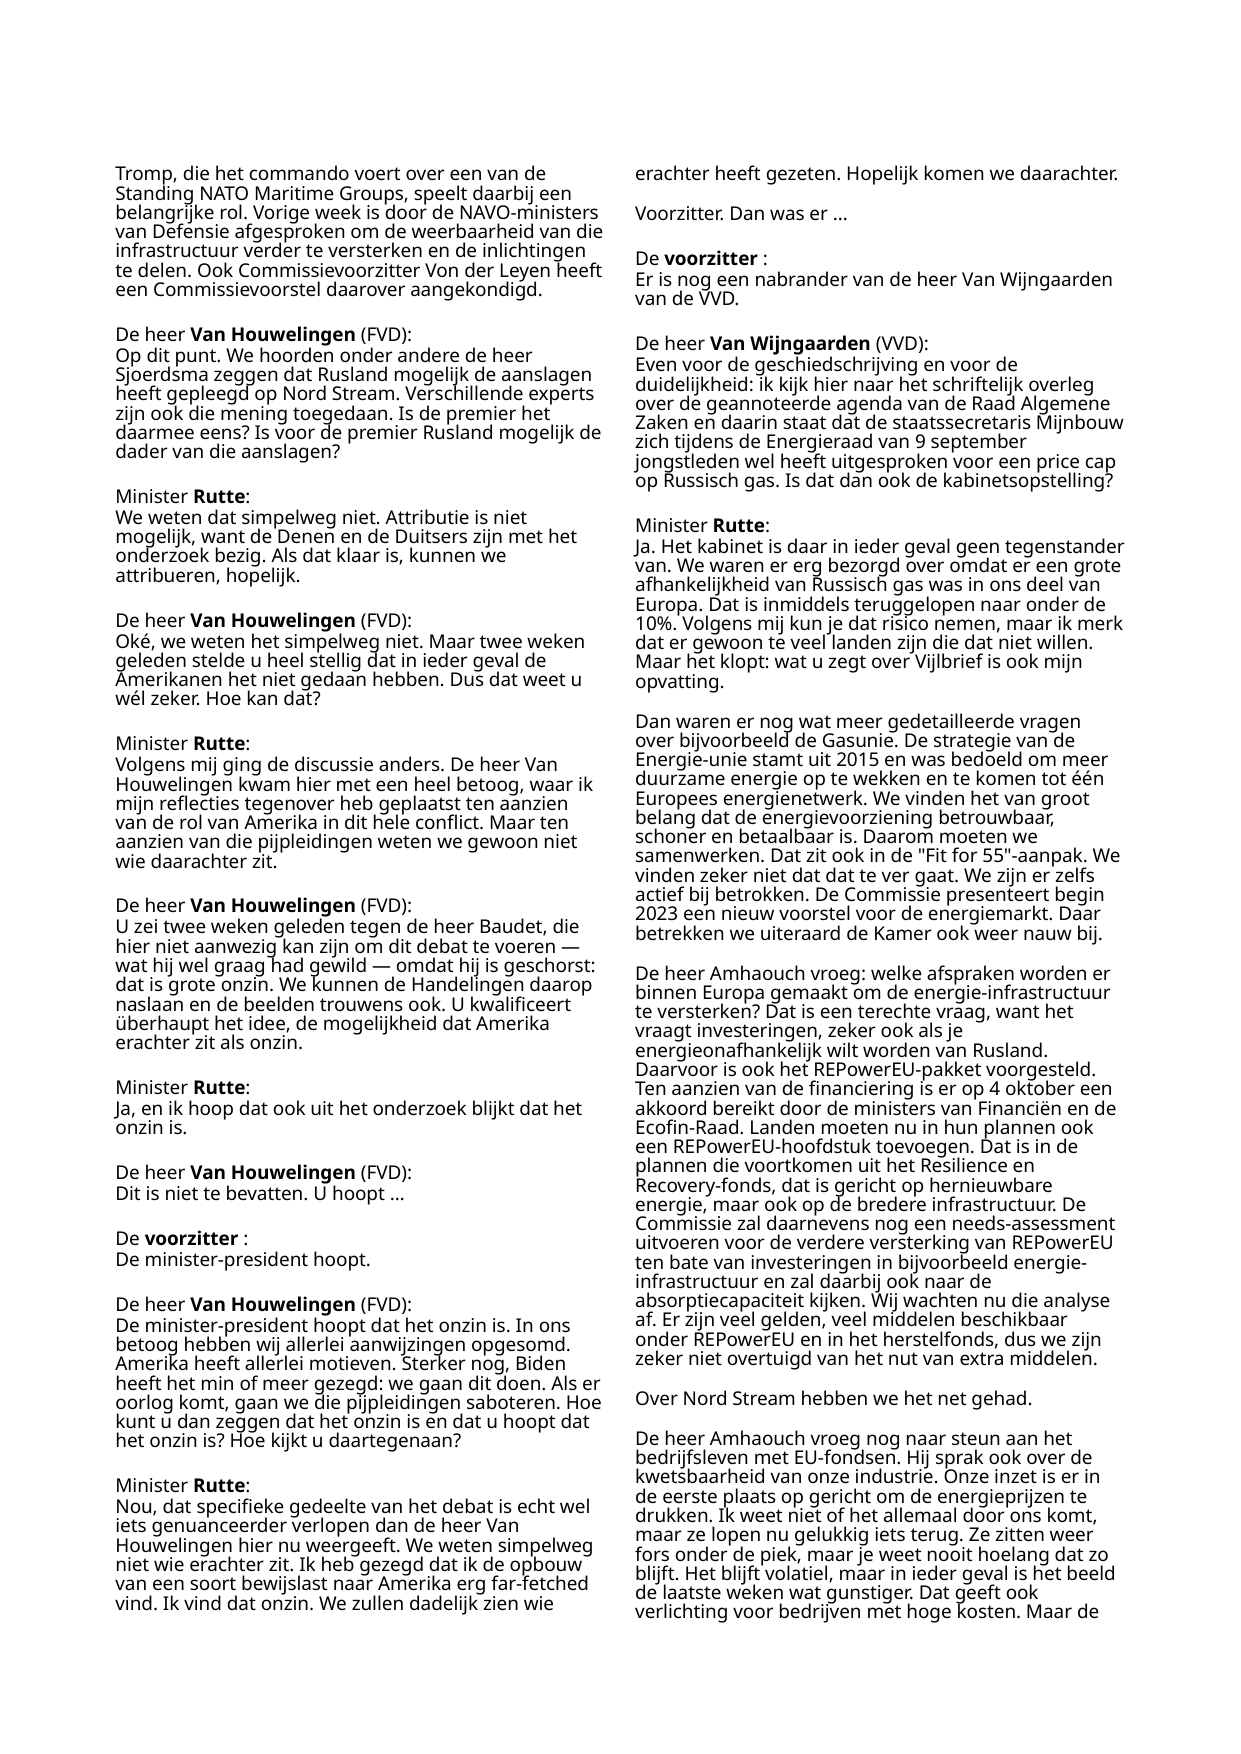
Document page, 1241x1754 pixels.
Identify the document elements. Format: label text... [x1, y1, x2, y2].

text Ja, en ik hoop dat ook uit het onderzoek blijkt dat het onzin is. [115, 1100, 605, 1138]
text Minister Rutte: [115, 483, 605, 509]
text Over Nord Stream hebben we het net gehad. [635, 1390, 1125, 1409]
text Even voor de geschiedschrijving en voor de duidelijkheid: ik kijk hier naar het schriftelijk overleg over de geannoteerde agenda van de Raad Algemene Zaken en daarin staat dat de staatssecretaris Mijnbouw zich tijdens de Energieraad van 9 september jongstleden wel heeft uitgesproken voor een price cap op Russisch gas. Is dat dan ook de kabinetsopstelling? [635, 356, 1125, 491]
text Minister Rutte: [115, 1074, 605, 1100]
text De minister-president hoopt. [115, 1251, 605, 1270]
text U zei twee weken geleden tegen de heer Baudet, die hier niet aanwezig kan zijn om dit debat te voeren — wat hij wel graag had gewild — omdat hij is geschorst: dat is grote onzin. We kunnen de Handelingen daarop naslaan en de beelden trouwens ook. U kwalificeert überhaupt het idee, de mogelijkheid dat Amerika erachter zit als onzin. [115, 918, 605, 1053]
text Voorzitter. Dan was er … [635, 205, 1125, 224]
text Volgens mij ging de discussie anders. De heer Van Houwelingen kwam hier met een heel betoog, waar ik mijn reflecties tegenover heb geplaatst ten aanzien van de rol van Amerika in dit hele conflict. Maar ten aanzien van die pijpleidingen weten we gewoon niet wie daarachter zit. [115, 756, 605, 872]
text De heer Van Houwelingen (FVD): [115, 1159, 605, 1185]
text De voorzitter : [115, 1225, 605, 1251]
text De minister-president hoopt dat het onzin is. In ons betoog hebben wij allerlei aanwijzingen opgesomd. Amerika heeft allerlei motieven. Sterker nog, Biden heeft het min of meer gezegd: we gaan dit doen. Als er oorlog komt, gaan we die pijpleidingen saboteren. Hoe kunt u dan zeggen dat het onzin is en dat u hoopt dat het onzin is? Hoe kijkt u daartegenaan? [115, 1317, 605, 1452]
text Er is nog een nabrander van de heer Van Wijngaarden van de VVD. [635, 271, 1125, 310]
text Op dit punt. We hoorden onder andere de heer Sjoerdsma zeggen dat Rusland mogelijk de aanslagen heeft gepleegd op Nord Stream. Verschillende experts zijn ook die mening toegedaan. Is de premier het daarmee eens? Is voor de premier Rusland mogelijk de dader van die aanslagen? [115, 347, 605, 462]
text De heer Amhaouch vroeg nog naar steun aan het bedrijfsleven met EU-fondsen. Hij sprak ook over de kwetsbaarheid van onze industrie. Onze inzet is er in de eerste plaats op gericht om de energieprijzen te drukken. Ik weet niet of het allemaal door ons komt, maar ze lopen nu gelukkig iets terug. Ze zitten weer fors onder de piek, maar je weet nooit hoelang dat zo blijft. Het blijft volatiel, maar in ieder geval is het beeld de laatste weken wat gunstiger. Dat geeft ook verlichting voor bedrijven met hoge kosten. Maar de [635, 1430, 1125, 1623]
text De heer Amhaouch vroeg: welke afspraken worden er binnen Europa gemaakt om de energie-infrastructuur te versterken? Dat is een terechte vraag, want het vraagt investeringen, zeker ook als je energieonafhankelijk wilt worden van Rusland. Daarvoor is ook het REPowerEU-pakket voorgesteld. Ten aanzien van de financiering is er op 4 oktober een akkoord bereikt door de ministers van Financiën en de Ecofin-Raad. Landen moeten nu in hun plannen ook een REPowerEU-hoofdstuk toevoegen. Dat is in de plannen die voortkomen uit het Resilience en Recovery-fonds, dat is gericht op hernieuwbare energie, maar ook op de bredere infrastructuur. De Commissie zal daarnevens nog een needs-assessment uitvoeren voor de verdere versterking van REPowerEU ten bate van investeringen in bijvoorbeeld energie-infrastructuur en zal daarbij ook naar de absorptiecapaciteit kijken. Wij wachten nu die analyse af. Er zijn veel gelden, veel middelen beschikbaar onder REPowerEU en in het herstelfonds, dus we zijn zeker niet overtuigd van het nut van extra middelen. [635, 964, 1125, 1369]
text erachter heeft gezeten. Hopelijk komen we daarachter. [635, 165, 1125, 184]
text De heer Van Wijngaarden (VVD): [635, 331, 1125, 356]
text We weten dat simpelweg niet. Attributie is niet mogelijk, want de Denen en de Duitsers zijn met het onderzoek bezig. Als dat klaar is, kunnen we attribueren, hopelijk. [115, 509, 605, 586]
text De heer Van Houwelingen (FVD): [115, 893, 605, 918]
text De voorzitter : [635, 245, 1125, 271]
text De heer Van Houwelingen (FVD): [115, 1291, 605, 1317]
text De heer Van Houwelingen (FVD): [115, 321, 605, 347]
text De heer Van Houwelingen (FVD): [115, 607, 605, 633]
text Nou, dat specifieke gedeelte van het debat is echt wel iets genuanceerder verlopen dan de heer Van Houwelingen hier nu weergeeft. We weten simpelweg niet wie erachter zit. Ik heb gezegd dat ik de opbouw van een soort bewijslast naar Amerika erg far-fetched vind. Ik vind dat onzin. We zullen dadelijk zien wie [115, 1498, 605, 1614]
text Minister Rutte: [115, 731, 605, 756]
text Minister Rutte: [115, 1472, 605, 1498]
text Oké, we weten het simpelweg niet. Maar twee weken geleden stelde u heel stellig dat in ieder geval de Amerikanen het niet gedaan hebben. Dus dat weet u wél zeker. Hoe kan dat? [115, 633, 605, 710]
text Dan waren er nog wat meer gedetailleerde vragen over bijvoorbeeld de Gasunie. De strategie van de Energie-unie stamt uit 2015 en was bedoeld om meer duurzame energie op te wekken en te komen tot één Europees energienetwerk. We vinden het van groot belang dat de energievoorziening betrouwbaar, schoner en betaalbaar is. Daarom moeten we samenwerken. Dat zit ook in de "Fit for 55"-aanpak. We vinden zeker niet dat dat te ver gaat. We zijn er zelfs actief bij betrokken. De Commissie presenteert begin 2023 een nieuw voorstel voor de energiemarkt. Daar betrekken we uiteraard de Kamer ook weer nauw bij. [635, 713, 1125, 944]
text Dit is niet te bevatten. U hoopt … [115, 1185, 605, 1204]
text Ja. Het kabinet is daar in ieder geval geen tegenstander van. We waren er erg bezorgd over omdat er een grote afhankelijkheid van Russisch gas was in ons deel van Europa. Dat is inmiddels teruggelopen naar onder de 10%. Volgens mij kun je dat risico nemen, maar ik merk dat er gewoon te veel landen zijn die dat niet willen. Maar het klopt: wat u zegt over Vijlbrief is ook mijn opvatting. [635, 538, 1125, 692]
text Tromp, die het commando voert over een van de Standing NATO Maritime Groups, speelt daarbij een belangrijke rol. Vorige week is door de NAVO-ministers van Defensie afgesproken om de weerbaarheid van die infrastructuur verder te versterken en de inlichtingen te delen. Ook Commissievoorzitter Von der Leyen heeft een Commissievoorstel daarover aangekondigd. [115, 165, 605, 300]
text Minister Rutte: [635, 512, 1125, 538]
